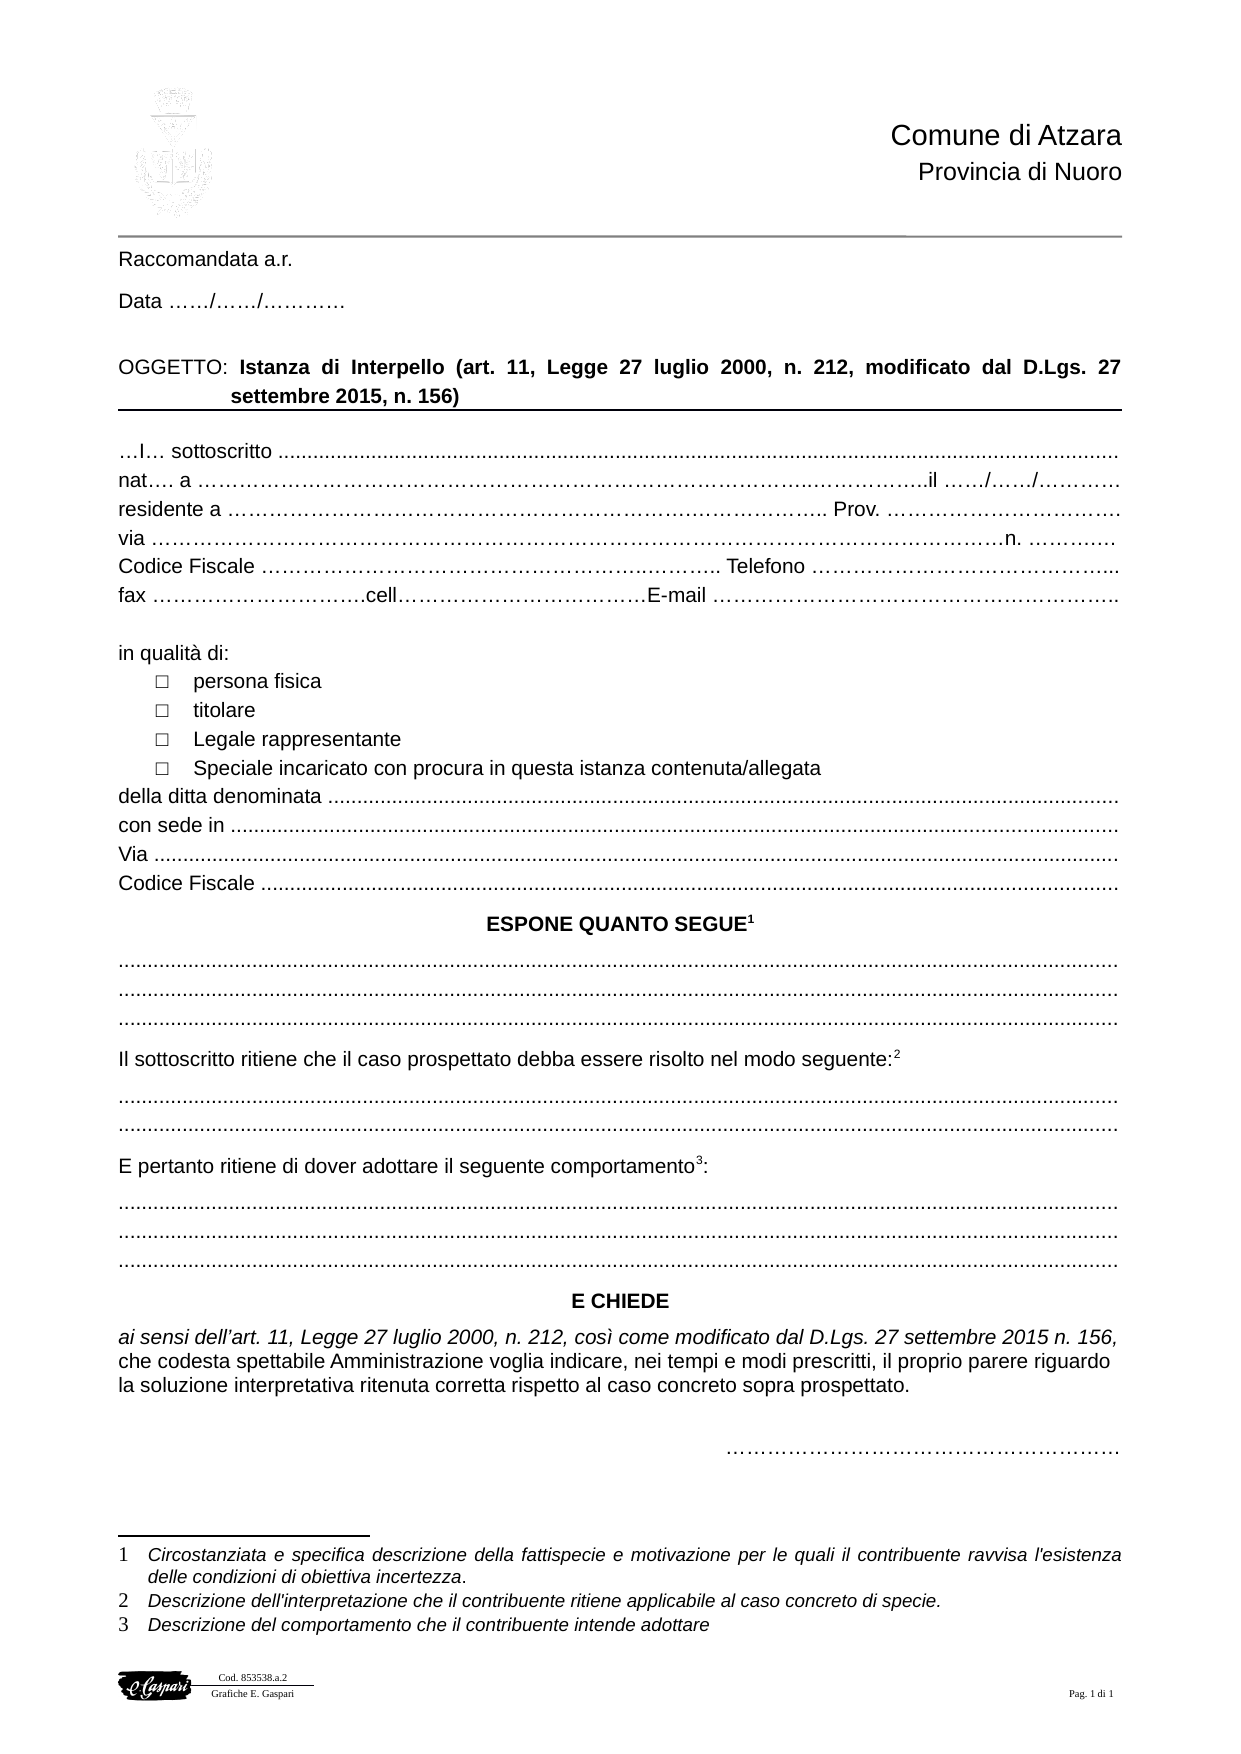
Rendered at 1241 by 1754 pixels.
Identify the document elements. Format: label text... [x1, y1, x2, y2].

list persona fisica [156, 669, 1122, 693]
text residente a ………………………………………………………….……………….. Prov. ……………………………. [118, 497, 1122, 521]
picture [117, 1670, 192, 1701]
text ………………………………………………… [723, 1434, 1122, 1458]
text Descrizione del comportamento che il contribuente intende adottare [118, 1612, 1122, 1636]
text della ditta denominata [118, 784, 1122, 808]
text Comune di Atzara [224, 118, 1122, 152]
text Raccomandata a.r. [118, 247, 1122, 271]
text OGGETTO: Istanza di Interpello (art. 11, Legge 27 luglio 2000, n. 212, modificato dal D.Lgs. 27 settembre 2015, n. 156) [118, 355, 1122, 409]
text nat…. a ……………………………………………………………………………..……………..il ……/……/………… [118, 468, 1122, 492]
text Data ……/……/………… [118, 288, 1122, 312]
text ESPONE QUANTO SEGUE [118, 912, 1122, 936]
text in qualità di: [118, 641, 1122, 664]
picture [122, 87, 224, 219]
text …I… sottoscritto [118, 439, 1122, 463]
text Provincia di Nuoro [224, 157, 1122, 185]
list Speciale incaricato con procura in questa istanza contenuta/allegata [156, 756, 1122, 779]
text fax ………………………….cell………………………………E-mail ………………………………………………….. [118, 583, 1122, 607]
text Descrizione dell'interpretazione che il contribuente ritiene applicabile al caso concreto di specie. [118, 1588, 1122, 1612]
text Circostanziata e specifica descrizione della fattispecie e motivazione per le quali il contribuente ravvisa l'esistenza delle condizioni di obiettiva incertezza. [118, 1542, 1122, 1588]
text via ……………………………………………………………………………………………………………n. ……….… [118, 526, 1122, 549]
text E CHIEDE [118, 1289, 1122, 1313]
list Legale rappresentante [156, 727, 1122, 751]
list titolare [156, 698, 1122, 722]
text Via [118, 842, 1122, 866]
text Codice Fiscale [118, 871, 1122, 894]
text con sede in [118, 813, 1122, 837]
text Codice Fiscale ………………………………………………..……….. Telefono ……………………………………... [118, 554, 1122, 578]
text E pertanto ritiene di dover adottare il seguente comportamento: [118, 1153, 1122, 1177]
text Il sottoscritto ritiene che il caso prospettato debba essere risolto nel modo seguente: [118, 1047, 1122, 1071]
text ai sensi dell’art. 11, Legge 27 luglio 2000, n. 212, così come modificato dal D.Lgs. 27 settembre 2015 n. 156, che codesta spettabile Amministrazione voglia indicare, nei tempi e modi prescritti, il proprio parere riguardo la soluzione interpretativa ritenuta corretta rispetto al caso concreto sopra prospettato. [118, 1325, 1122, 1397]
